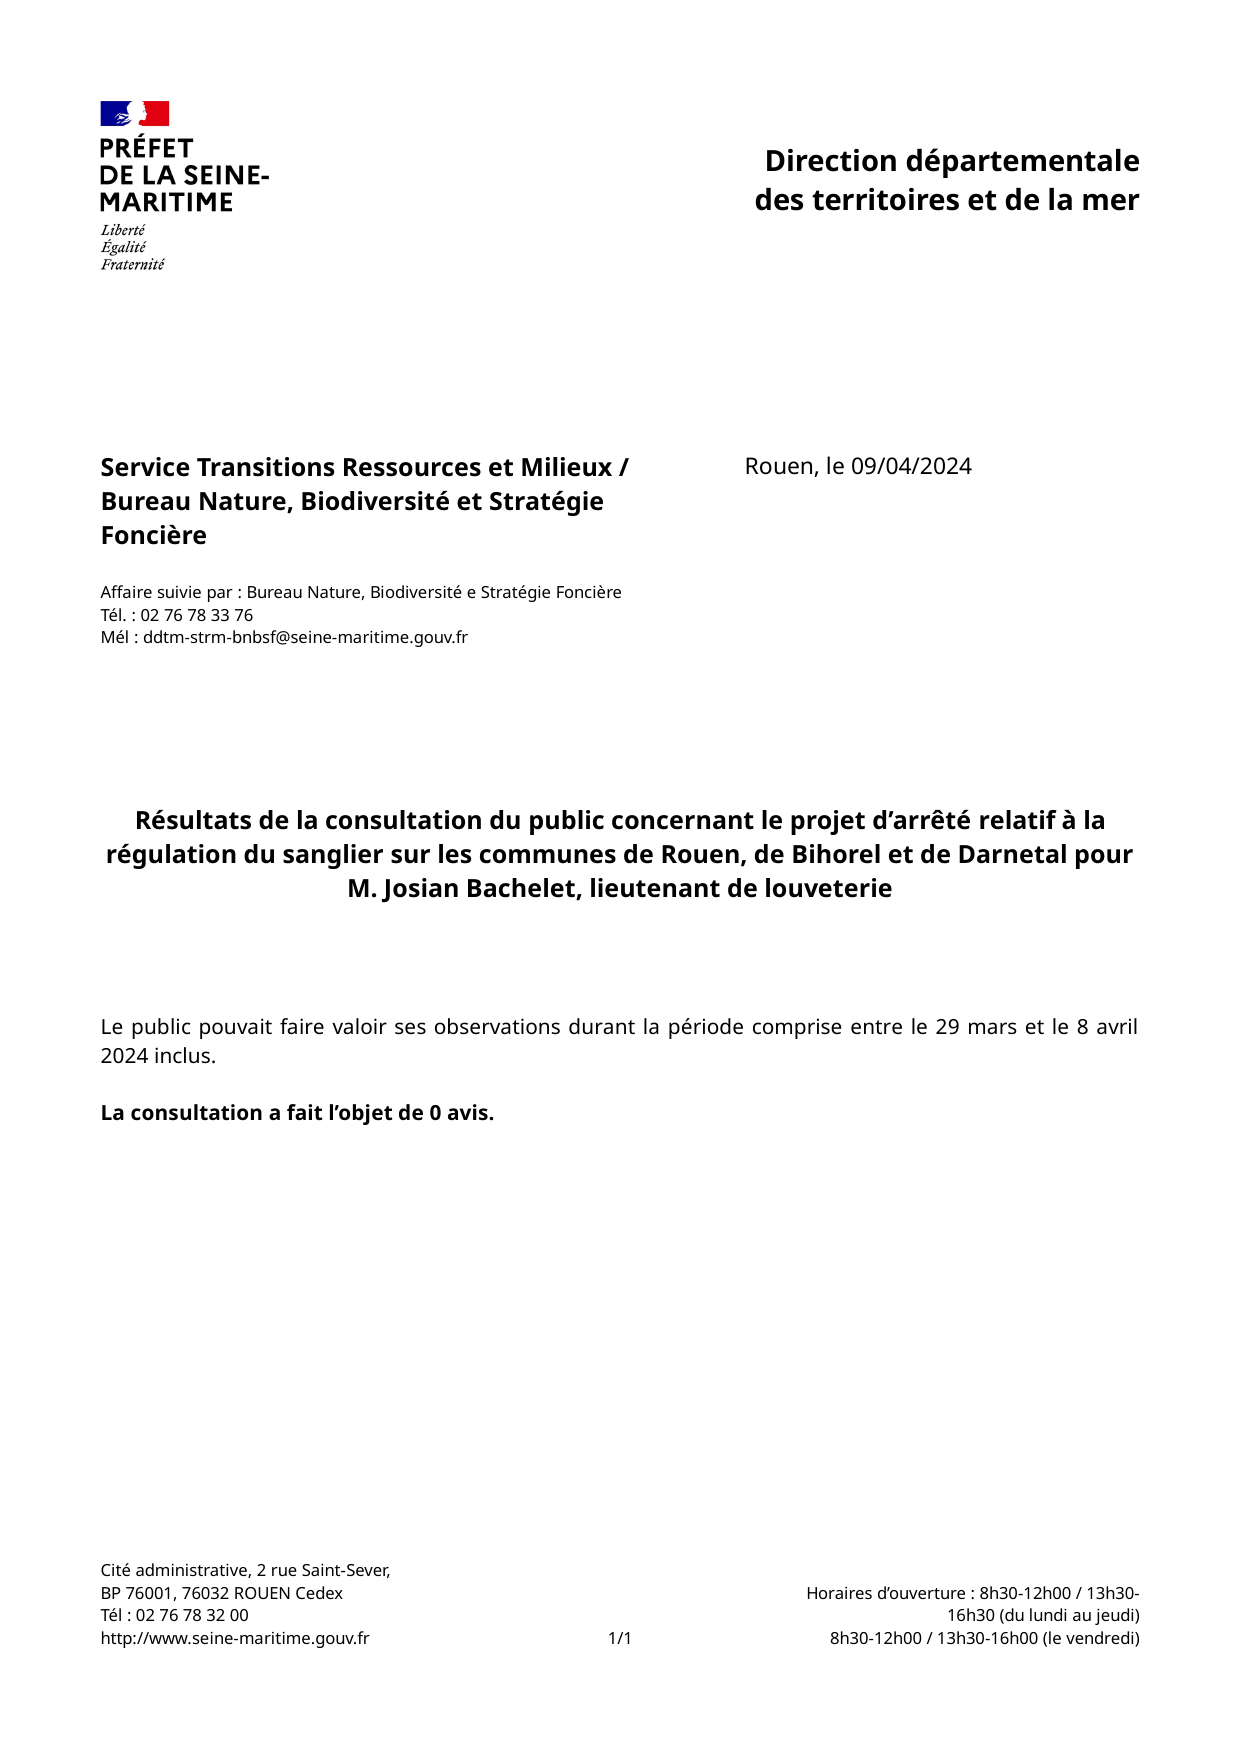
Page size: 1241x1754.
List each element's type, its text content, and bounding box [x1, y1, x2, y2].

table_header Direction départementale des territoires et de la mer [100, 100, 1140, 271]
table_cell [667, 581, 1140, 671]
table_cell [100, 552, 1140, 581]
table_cell [100, 671, 1140, 715]
table_cell [100, 337, 1140, 450]
subtitle Résultats de la consultation du public concernant le projet d’arrêté relatif à la régulation du sanglier sur les communes de Rouen, de Bihorel et de Darnetal pour M. Josian Bachelet, lieutenant de louveterie [100, 803, 1140, 905]
text La consultation a fait l’objet de 0 avis. [100, 1098, 1192, 1126]
picture [100, 101, 294, 271]
table_cell Service Transitions Ressources et Milieux / Bureau Nature, Biodiversité et Stratégie Foncière [100, 450, 667, 552]
table_cell Affaire suivie par : Bureau Nature, Biodiversité e Stratégie Foncière Tél. : 02 76 78 33 76 Mél : ddtm-strm-bnbsf@seine-maritime.gouv.fr [100, 581, 667, 671]
table_cell [100, 271, 1140, 337]
text Le public pouvait faire valoir ses observations durant la période comprise entre le 29 mars et le 8 avril 2024 inclus. [100, 1012, 1140, 1069]
table_cell Rouen, le 09/04/2024 [667, 450, 1140, 552]
